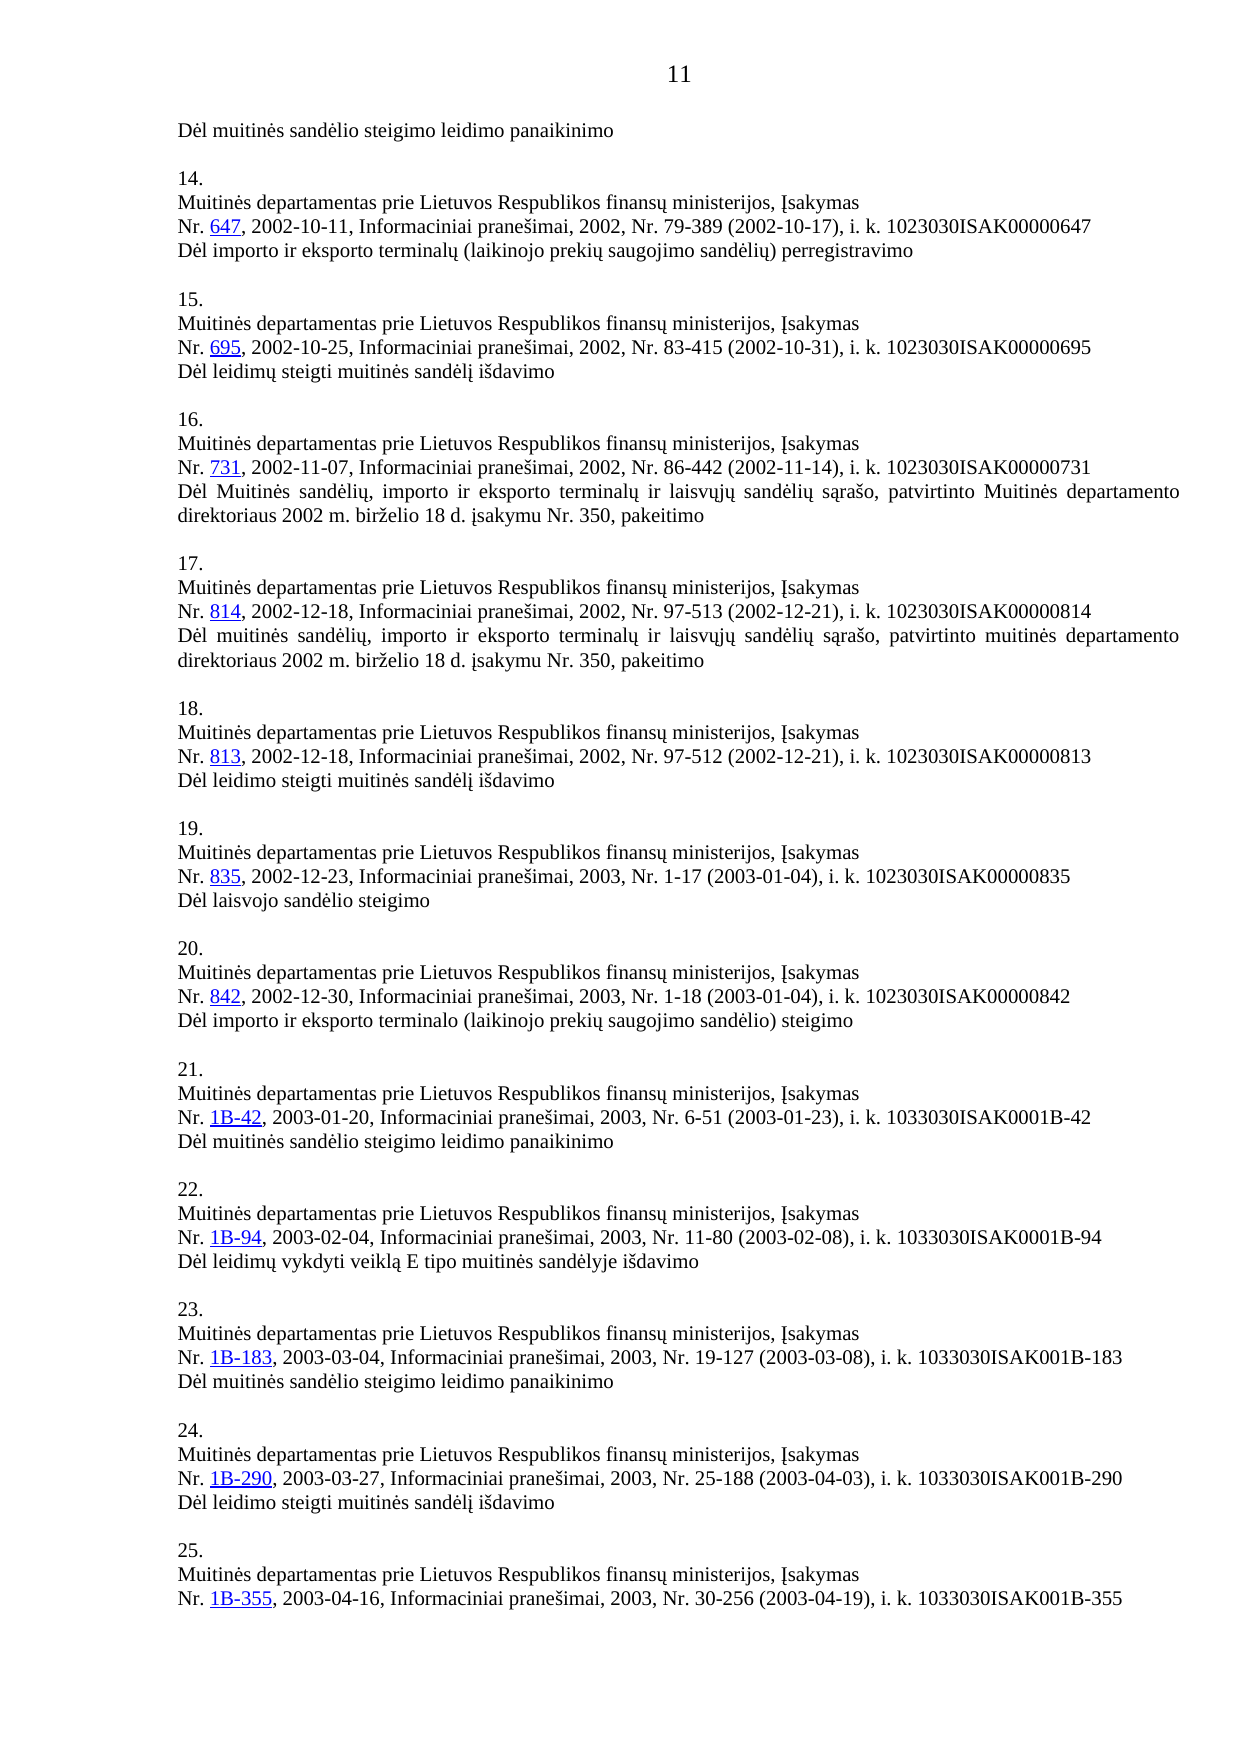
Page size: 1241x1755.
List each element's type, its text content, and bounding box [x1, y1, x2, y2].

text Muitinės departamentas prie Lietuvos Respublikos finansų ministerijos, Įsakymas [177, 960, 1181, 984]
text Muitinės departamentas prie Lietuvos Respublikos finansų ministerijos, Įsakymas [177, 1321, 1181, 1345]
text Dėl muitinės sandėlio steigimo leidimo panaikinimo [177, 118, 1181, 142]
text 17. [177, 551, 1181, 575]
text Muitinės departamentas prie Lietuvos Respublikos finansų ministerijos, Įsakymas [177, 311, 1181, 335]
text Nr. 813, 2002-12-18, Informaciniai pranešimai, 2002, Nr. 97-512 (2002-12-21), i. k. 1023030ISAK00000813 [177, 744, 1181, 768]
text Muitinės departamentas prie Lietuvos Respublikos finansų ministerijos, Įsakymas [177, 190, 1181, 214]
text Dėl Muitinės sandėlių, importo ir eksporto terminalų ir laisvųjų sandėlių sąrašo, patvirtinto Muitinės departamento direktoriaus 2002 m. birželio 18 d. įsakymu Nr. 350, pakeitimo [177, 479, 1181, 527]
text Muitinės departamentas prie Lietuvos Respublikos finansų ministerijos, Įsakymas [177, 1442, 1181, 1466]
text Nr. 695, 2002-10-25, Informaciniai pranešimai, 2002, Nr. 83-415 (2002-10-31), i. k. 1023030ISAK00000695 [177, 335, 1181, 359]
text Dėl leidimo steigti muitinės sandėlį išdavimo [177, 1490, 1181, 1514]
text Nr. 1B-355, 2003-04-16, Informaciniai pranešimai, 2003, Nr. 30-256 (2003-04-19), i. k. 1033030ISAK001B-355 [177, 1586, 1181, 1610]
text 24. [177, 1417, 1181, 1442]
text 25. [177, 1538, 1181, 1562]
text Muitinės departamentas prie Lietuvos Respublikos finansų ministerijos, Įsakymas [177, 431, 1181, 455]
text Dėl leidimų steigti muitinės sandėlį išdavimo [177, 359, 1181, 383]
text 19. [177, 816, 1181, 840]
text 14. [177, 166, 1181, 190]
text Muitinės departamentas prie Lietuvos Respublikos finansų ministerijos, Įsakymas [177, 1562, 1181, 1586]
text Nr. 1B-183, 2003-03-04, Informaciniai pranešimai, 2003, Nr. 19-127 (2003-03-08), i. k. 1033030ISAK001B-183 [177, 1345, 1181, 1369]
text Dėl leidimų vykdyti veiklą E tipo muitinės sandėlyje išdavimo [177, 1249, 1181, 1273]
text 21. [177, 1057, 1181, 1081]
text 16. [177, 407, 1181, 431]
text 20. [177, 936, 1181, 960]
text Dėl leidimo steigti muitinės sandėlį išdavimo [177, 768, 1181, 792]
text Nr. 731, 2002-11-07, Informaciniai pranešimai, 2002, Nr. 86-442 (2002-11-14), i. k. 1023030ISAK00000731 [177, 455, 1181, 479]
text Dėl muitinės sandėlio steigimo leidimo panaikinimo [177, 1129, 1181, 1153]
text Nr. 835, 2002-12-23, Informaciniai pranešimai, 2003, Nr. 1-17 (2003-01-04), i. k. 1023030ISAK00000835 [177, 864, 1181, 888]
text Nr. 842, 2002-12-30, Informaciniai pranešimai, 2003, Nr. 1-18 (2003-01-04), i. k. 1023030ISAK00000842 [177, 984, 1181, 1008]
text Muitinės departamentas prie Lietuvos Respublikos finansų ministerijos, Įsakymas [177, 1201, 1181, 1225]
text 18. [177, 696, 1181, 720]
text Muitinės departamentas prie Lietuvos Respublikos finansų ministerijos, Įsakymas [177, 720, 1181, 744]
text Nr. 814, 2002-12-18, Informaciniai pranešimai, 2002, Nr. 97-513 (2002-12-21), i. k. 1023030ISAK00000814 [177, 599, 1181, 623]
text Dėl muitinės sandėlių, importo ir eksporto terminalų ir laisvųjų sandėlių sąrašo, patvirtinto muitinės departamento direktoriaus 2002 m. birželio 18 d. įsakymu Nr. 350, pakeitimo [177, 623, 1181, 672]
text Dėl importo ir eksporto terminalo (laikinojo prekių saugojimo sandėlio) steigimo [177, 1008, 1181, 1032]
text Muitinės departamentas prie Lietuvos Respublikos finansų ministerijos, Įsakymas [177, 575, 1181, 599]
text Muitinės departamentas prie Lietuvos Respublikos finansų ministerijos, Įsakymas [177, 1081, 1181, 1105]
text Dėl laisvojo sandėlio steigimo [177, 888, 1181, 912]
text Dėl muitinės sandėlio steigimo leidimo panaikinimo [177, 1369, 1181, 1393]
text 23. [177, 1297, 1181, 1321]
text 15. [177, 287, 1181, 311]
text Dėl importo ir eksporto terminalų (laikinojo prekių saugojimo sandėlių) perregistravimo [177, 238, 1181, 262]
text Nr. 647, 2002-10-11, Informaciniai pranešimai, 2002, Nr. 79-389 (2002-10-17), i. k. 1023030ISAK00000647 [177, 214, 1181, 238]
text Nr. 1B-290, 2003-03-27, Informaciniai pranešimai, 2003, Nr. 25-188 (2003-04-03), i. k. 1033030ISAK001B-290 [177, 1466, 1181, 1490]
text Muitinės departamentas prie Lietuvos Respublikos finansų ministerijos, Įsakymas [177, 840, 1181, 864]
text Nr. 1B-42, 2003-01-20, Informaciniai pranešimai, 2003, Nr. 6-51 (2003-01-23), i. k. 1033030ISAK0001B-42 [177, 1105, 1181, 1129]
text 22. [177, 1177, 1181, 1201]
text Nr. 1B-94, 2003-02-04, Informaciniai pranešimai, 2003, Nr. 11-80 (2003-02-08), i. k. 1033030ISAK0001B-94 [177, 1225, 1181, 1249]
